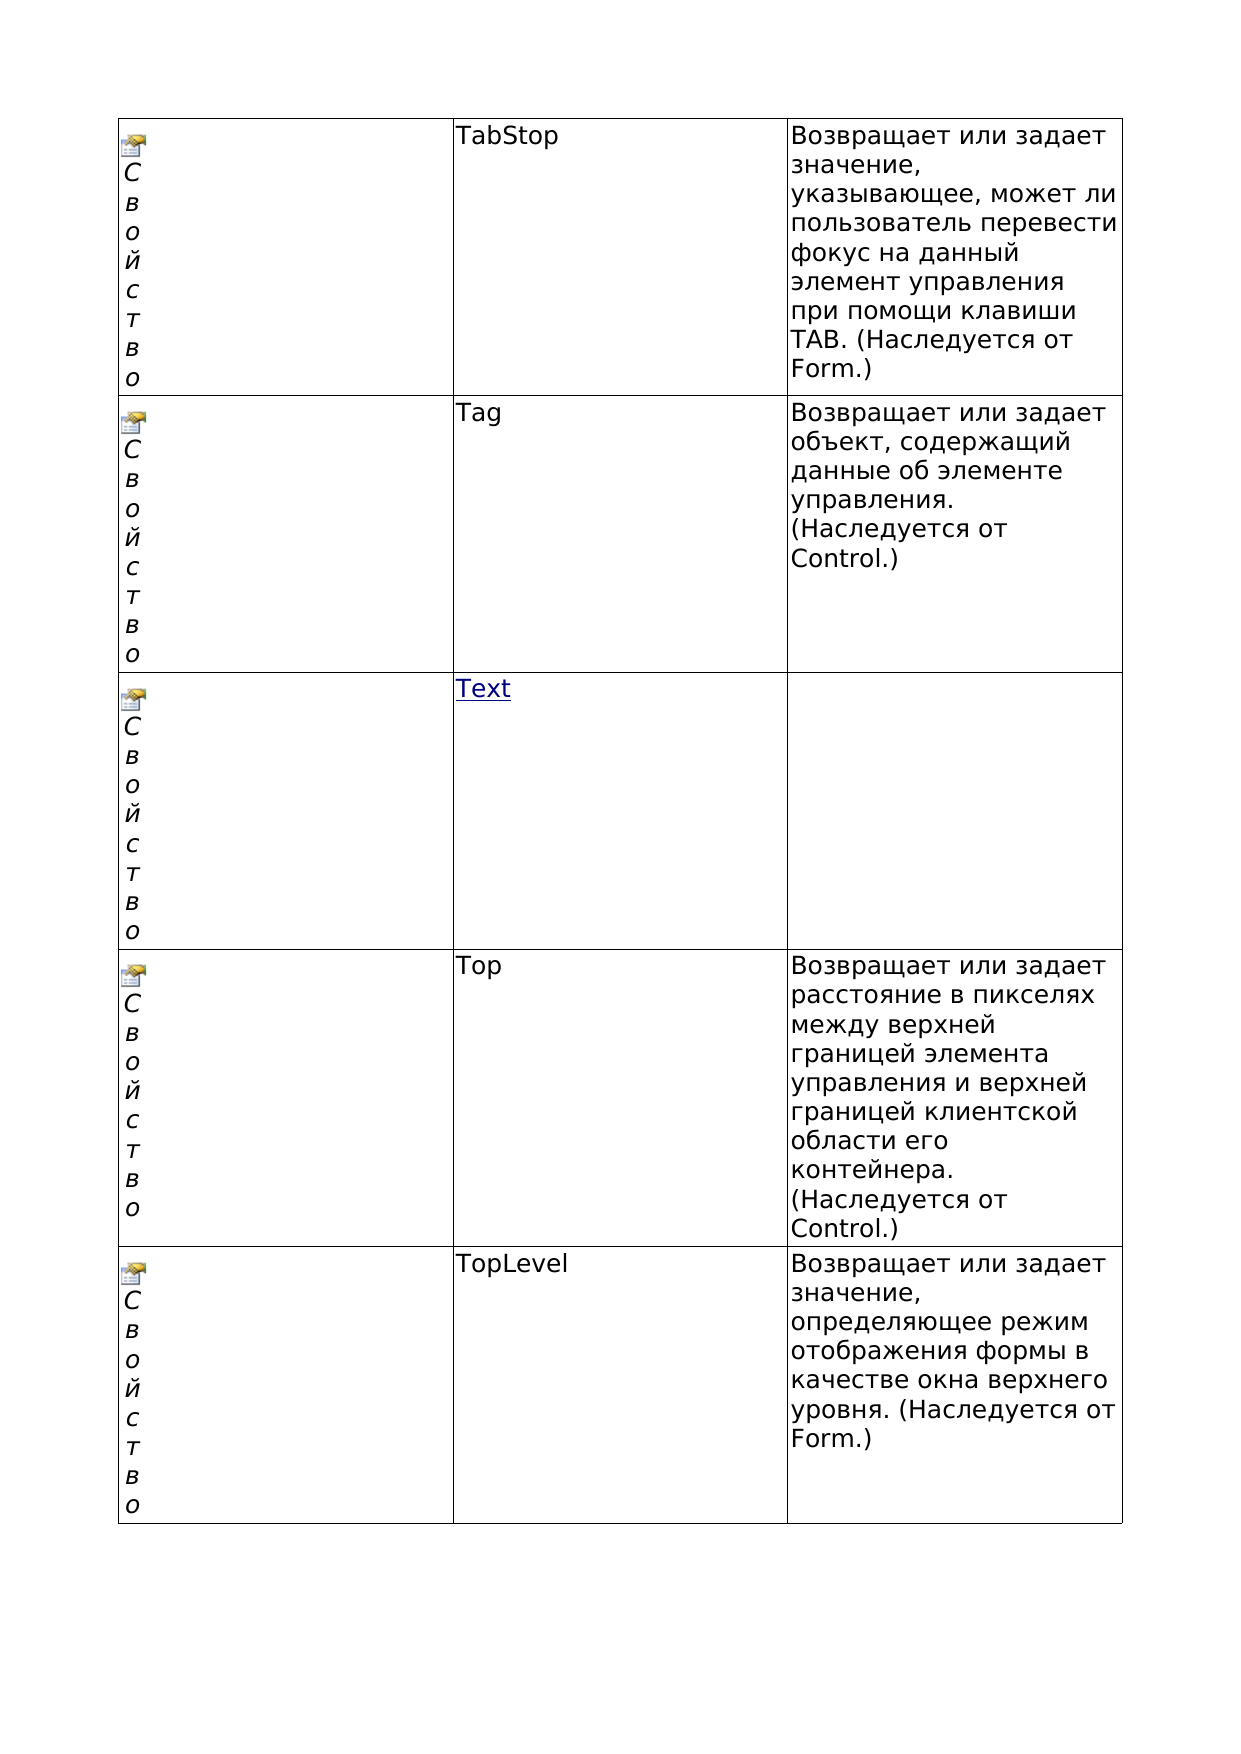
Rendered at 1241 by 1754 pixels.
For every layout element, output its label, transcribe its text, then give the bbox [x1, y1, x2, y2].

table_cell Tag [454, 396, 787, 672]
picture [121, 1261, 147, 1287]
table_cell TabStop [454, 119, 787, 395]
table_cell [119, 1247, 453, 1523]
table_cell TopLevel [454, 1247, 787, 1523]
table_cell Возвращает или задает объект, содержащий данные об элементе управления. (Наследуется от Control.) [788, 396, 1122, 672]
table_cell [119, 396, 453, 672]
picture [121, 133, 147, 159]
table_cell Возвращает или задает значение, определяющее режим отображения формы в качестве окна верхнего уровня. (Наследуется от Form.) [788, 1247, 1122, 1523]
picture [121, 687, 147, 713]
table_cell [119, 119, 453, 395]
picture [121, 963, 147, 989]
picture [121, 410, 147, 436]
table_cell [788, 673, 1122, 948]
table_cell Возвращает или задает значение, указывающее, может ли пользователь перевести фокус на данный элемент управления при помощи клавиши TAB. (Наследуется от Form.) [788, 119, 1122, 395]
table_cell [119, 673, 453, 948]
table_cell Top [454, 950, 787, 1246]
table_cell [119, 950, 453, 1246]
table_cell Возвращает или задает расстояние в пикселях между верхней границей элемента управления и верхней границей клиентской области его контейнера. (Наследуется от Control.) [788, 950, 1122, 1246]
table_cell Text [454, 673, 787, 948]
